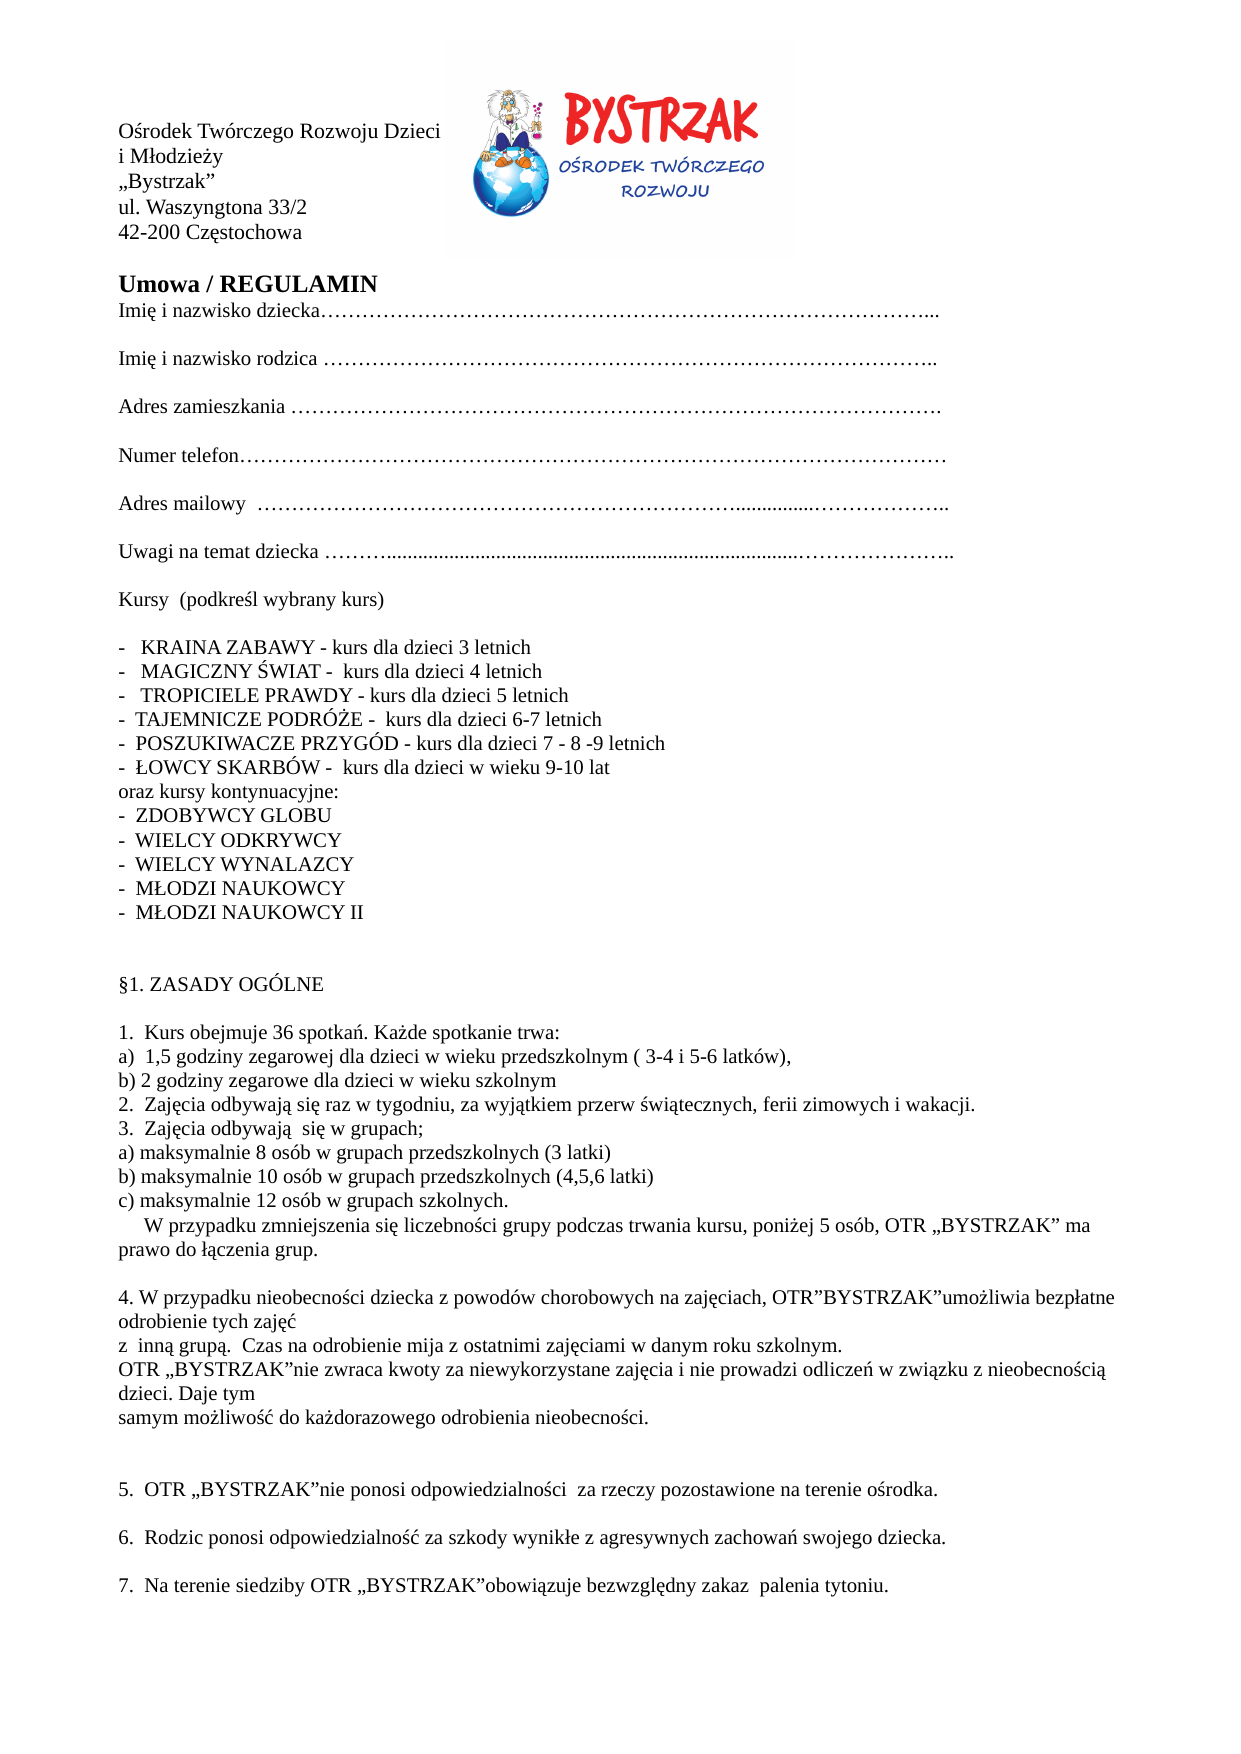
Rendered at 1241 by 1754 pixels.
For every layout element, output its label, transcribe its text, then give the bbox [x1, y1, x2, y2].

text - POSZUKIWACZE PRZYGÓD - kurs dla dzieci 7 - 8 -9 letnich [118, 731, 1122, 755]
text Numer telefon………………………………………………………………………………………… [118, 442, 1122, 467]
text W przypadku zmniejszenia się liczebności grupy podczas trwania kursu, poniżej 5 osób, OTR „BYSTRZAK” ma prawo do łączenia grup. [118, 1212, 1122, 1261]
text - TROPICIELE PRAWDY - kurs dla dzieci 5 letnich [118, 683, 1122, 707]
text 3. Zajęcia odbywają się w grupach; [118, 1116, 1122, 1140]
text [796, 168, 1122, 194]
text ul. Waszyngtona 33/2 [118, 194, 444, 219]
text a) 1,5 godziny zegarowej dla dzieci w wieku przedszkolnym ( 3-4 i 5-6 latków), [118, 1044, 1122, 1068]
text [796, 194, 1122, 219]
text Imię i nazwisko dziecka……………………………………………………………………………... [118, 298, 1122, 322]
picture [444, 40, 796, 260]
text - ZDOBYWCY GLOBU [118, 803, 1122, 827]
text Adres zamieszkania …………………………………………………………………………………. [118, 394, 1122, 418]
text Uwagi na temat dziecka ………...............................................................................………………….. [118, 539, 1122, 563]
text [796, 118, 1122, 168]
text 42-200 Częstochowa [118, 219, 444, 244]
text oraz kursy kontynuacyjne: [118, 779, 1122, 803]
text - MŁODZI NAUKOWCY [118, 876, 1122, 900]
text Imię i nazwisko rodzica …………………………………………………………………………….. [118, 346, 1122, 370]
text b) 2 godziny zegarowe dla dzieci w wieku szkolnym [118, 1068, 1122, 1092]
text - WIELCY ODKRYWCY [118, 827, 1122, 852]
text b) maksymalnie 10 osób w grupach przedszkolnych (4,5,6 latki) [118, 1164, 1122, 1188]
text [796, 219, 1122, 244]
text Ośrodek Twórczego Rozwoju Dzieci i Młodzieży [118, 118, 444, 168]
text OTR „BYSTRZAK”nie zwraca kwoty za niewykorzystane zajęcia i nie prowadzi odliczeń w związku z nieobecnością dzieci. Daje tym [118, 1357, 1122, 1405]
text - ŁOWCY SKARBÓW - kurs dla dzieci w wieku 9-10 lat [118, 755, 1122, 779]
text Umowa / REGULAMIN [118, 269, 1122, 298]
text - MAGICZNY ŚWIAT - kurs dla dzieci 4 letnich [118, 659, 1122, 683]
text „Bystrzak” [118, 168, 444, 194]
text 1. Kurs obejmuje 36 spotkań. Każde spotkanie trwa: [118, 1020, 1122, 1044]
text z inną grupą. Czas na odrobienie mija z ostatnimi zajęciami w danym roku szkolnym. [118, 1333, 1122, 1357]
text 7. Na terenie siedziby OTR „BYSTRZAK”obowiązuje bezwzględny zakaz palenia tytoniu. [118, 1573, 1122, 1597]
text - WIELCY WYNALAZCY [118, 852, 1122, 876]
text 2. Zajęcia odbywają się raz w tygodniu, za wyjątkiem przerw świątecznych, ferii zimowych i wakacji. [118, 1092, 1122, 1116]
text - KRAINA ZABAWY - kurs dla dzieci 3 letnich [118, 635, 1122, 659]
text samym możliwość do każdorazowego odrobienia nieobecności. [118, 1405, 1122, 1429]
text Adres mailowy ……………………………………………………………...............……………….. [118, 491, 1122, 515]
text §1. ZASADY OGÓLNE [118, 972, 1122, 996]
text 4. W przypadku nieobecności dziecka z powodów chorobowych na zajęciach, OTR”BYSTRZAK”umożliwia bezpłatne odrobienie tych zajęć [118, 1285, 1122, 1333]
text - TAJEMNICZE PODRÓŻE - kurs dla dzieci 6-7 letnich [118, 707, 1122, 731]
text 6. Rodzic ponosi odpowiedzialność za szkody wynikłe z agresywnych zachowań swojego dziecka. [118, 1525, 1122, 1549]
text - MŁODZI NAUKOWCY II [118, 900, 1122, 924]
text Kursy (podkreśl wybrany kurs) [118, 587, 1122, 611]
text c) maksymalnie 12 osób w grupach szkolnych. [118, 1188, 1122, 1212]
text a) maksymalnie 8 osób w grupach przedszkolnych (3 latki) [118, 1140, 1122, 1164]
text 5. OTR „BYSTRZAK”nie ponosi odpowiedzialności za rzeczy pozostawione na terenie ośrodka. [118, 1477, 1122, 1501]
